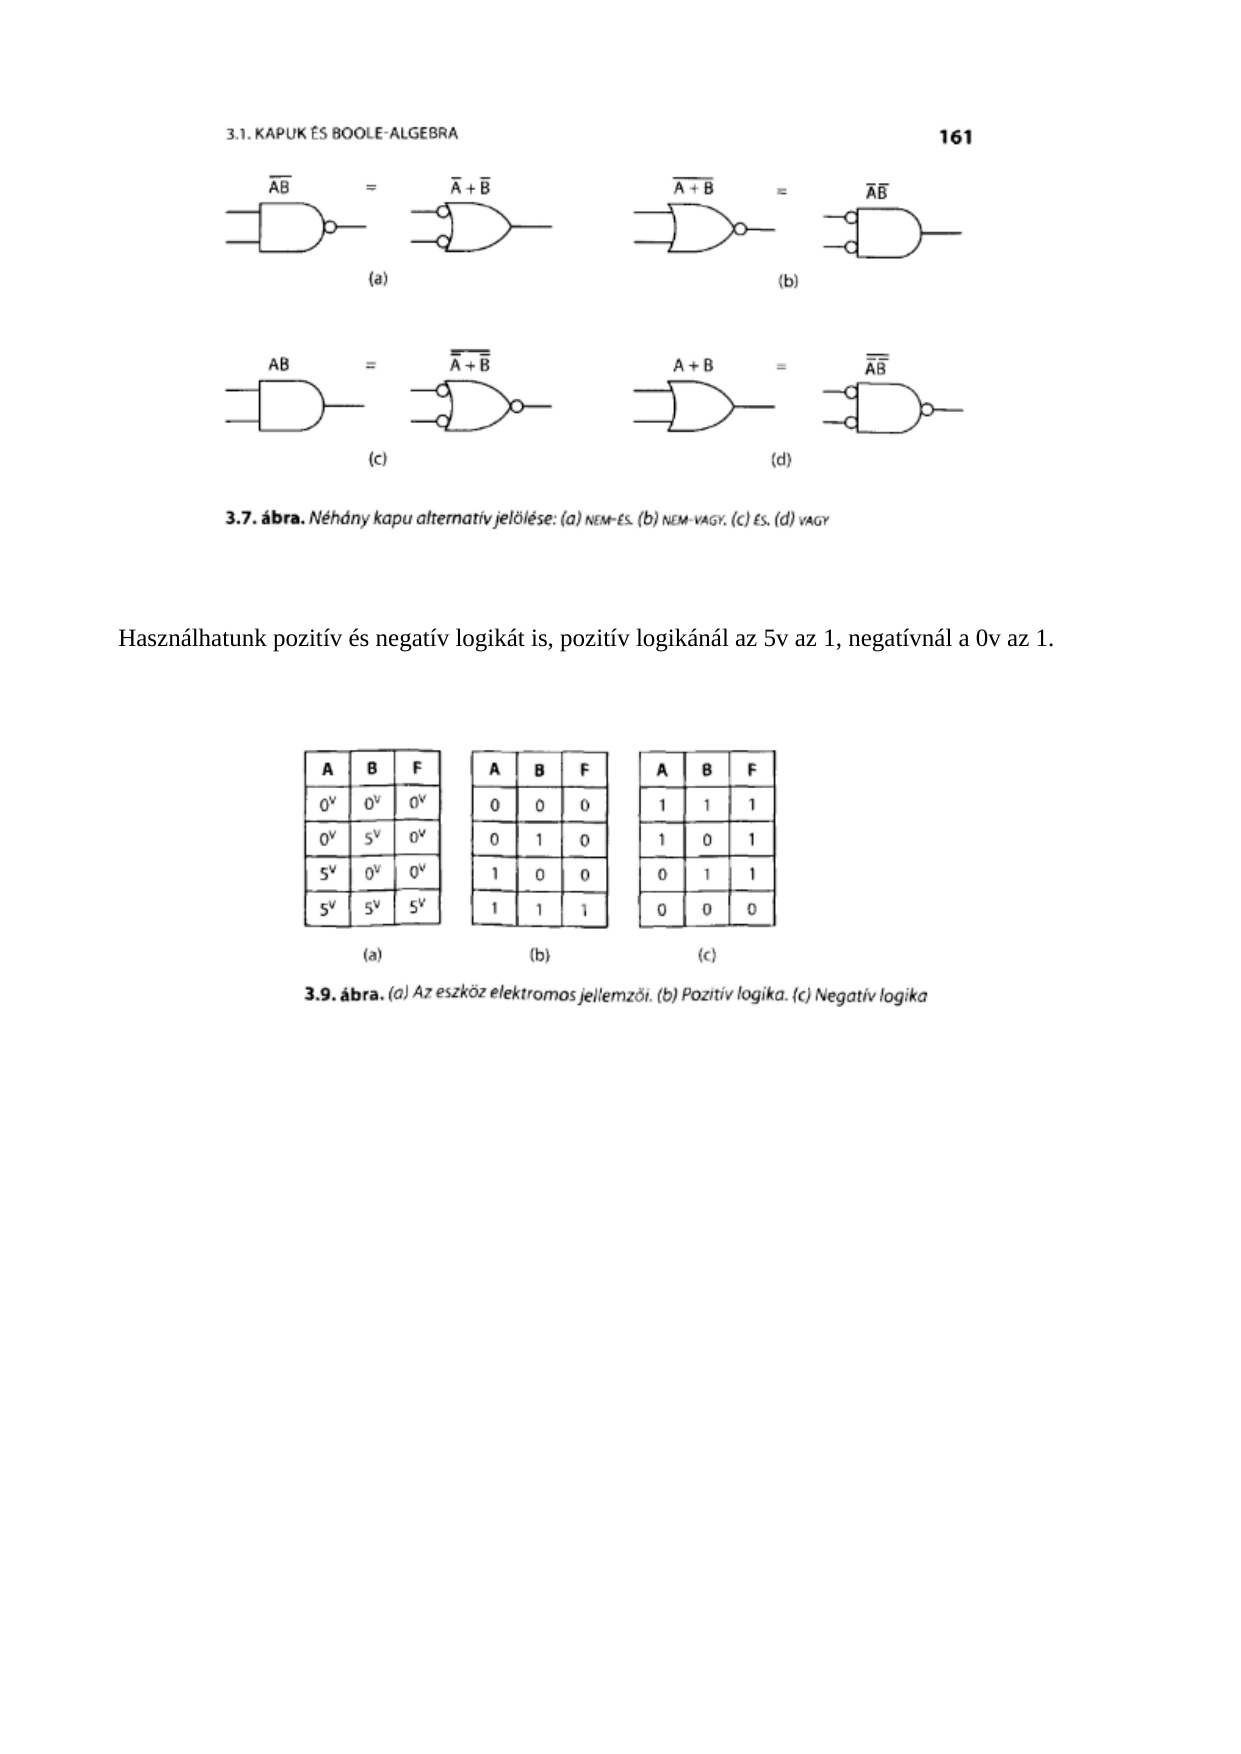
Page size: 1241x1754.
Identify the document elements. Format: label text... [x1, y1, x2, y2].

picture [297, 738, 943, 1018]
picture [198, 118, 1042, 537]
text Használhatunk pozitív és negatív logikát is, pozitív logikánál az 5v az 1, negatívnál a 0v az 1. [118, 623, 1122, 652]
